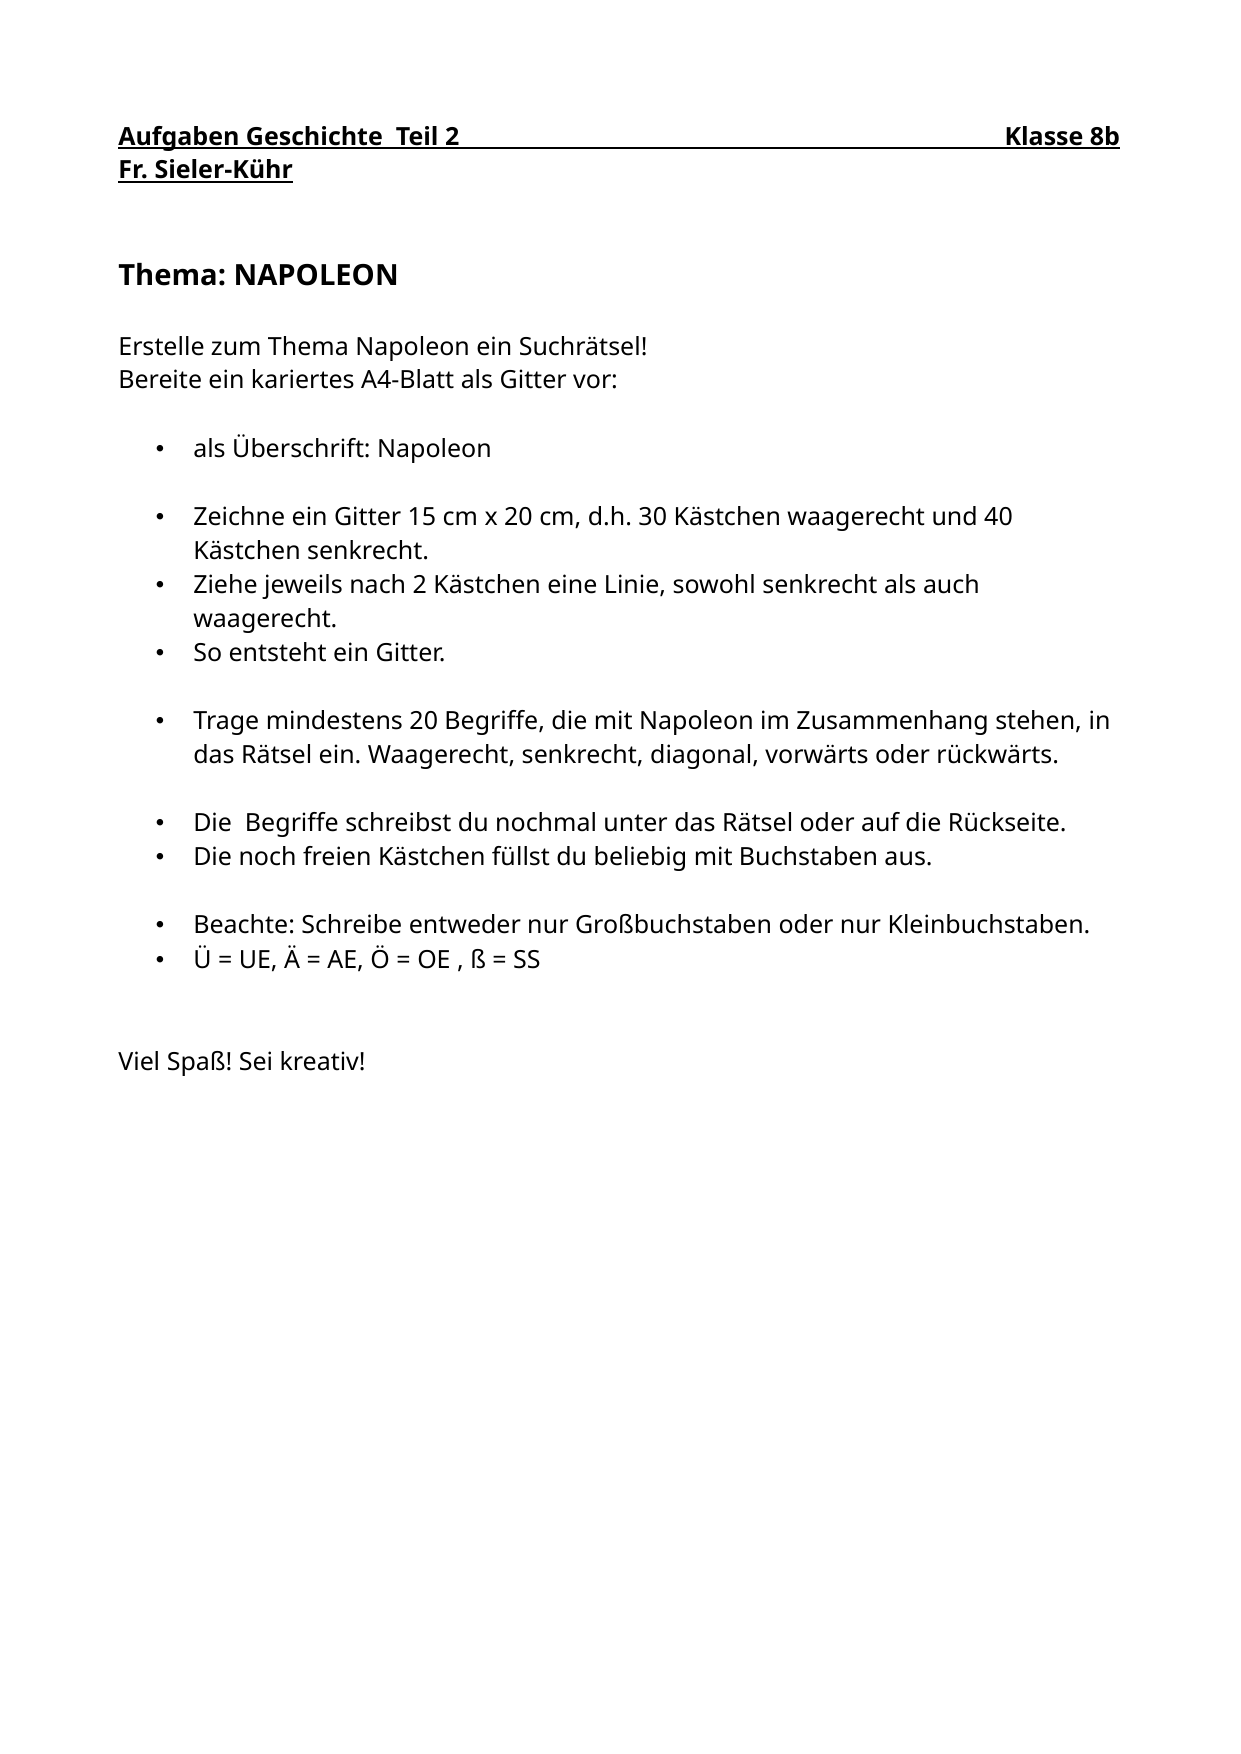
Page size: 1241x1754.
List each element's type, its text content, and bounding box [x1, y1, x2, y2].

text Erstelle zum Thema Napoleon ein Suchrätsel! [118, 328, 1122, 362]
text Aufgaben Geschichte Teil 2 Klasse 8b [118, 118, 1122, 152]
text Bereite ein kariertes A4-Blatt als Gitter vor: [118, 362, 1122, 396]
list Beachte: Schreibe entweder nur Großbuchstaben oder nur Kleinbuchstaben. [156, 907, 1122, 941]
text Viel Spaß! Sei kreativ! [118, 1043, 1122, 1077]
list Trage mindestens 20 Begriffe, die mit Napoleon im Zusammenhang stehen, in das Rätsel ein. Waagerecht, senkrecht, diagonal, vorwärts oder rückwärts. [156, 703, 1122, 771]
list Die noch freien Kästchen füllst du beliebig mit Buchstaben aus. [156, 839, 1122, 873]
text Thema: NAPOLEON [118, 254, 1122, 294]
list Ü = UE, Ä = AE, Ö = OE , ß = SS [156, 941, 1122, 975]
text Fr. Sieler-Kühr [118, 152, 1122, 186]
list Zeichne ein Gitter 15 cm x 20 cm, d.h. 30 Kästchen waagerecht und 40 Kästchen senkrecht. [156, 498, 1122, 567]
list So entsteht ein Gitter. [156, 635, 1122, 669]
list Ziehe jeweils nach 2 Kästchen eine Linie, sowohl senkrecht als auch waagerecht. [156, 567, 1122, 635]
list Die Begriffe schreibst du nochmal unter das Rätsel oder auf die Rückseite. [156, 805, 1122, 839]
list als Überschrift: Napoleon [156, 430, 1122, 464]
